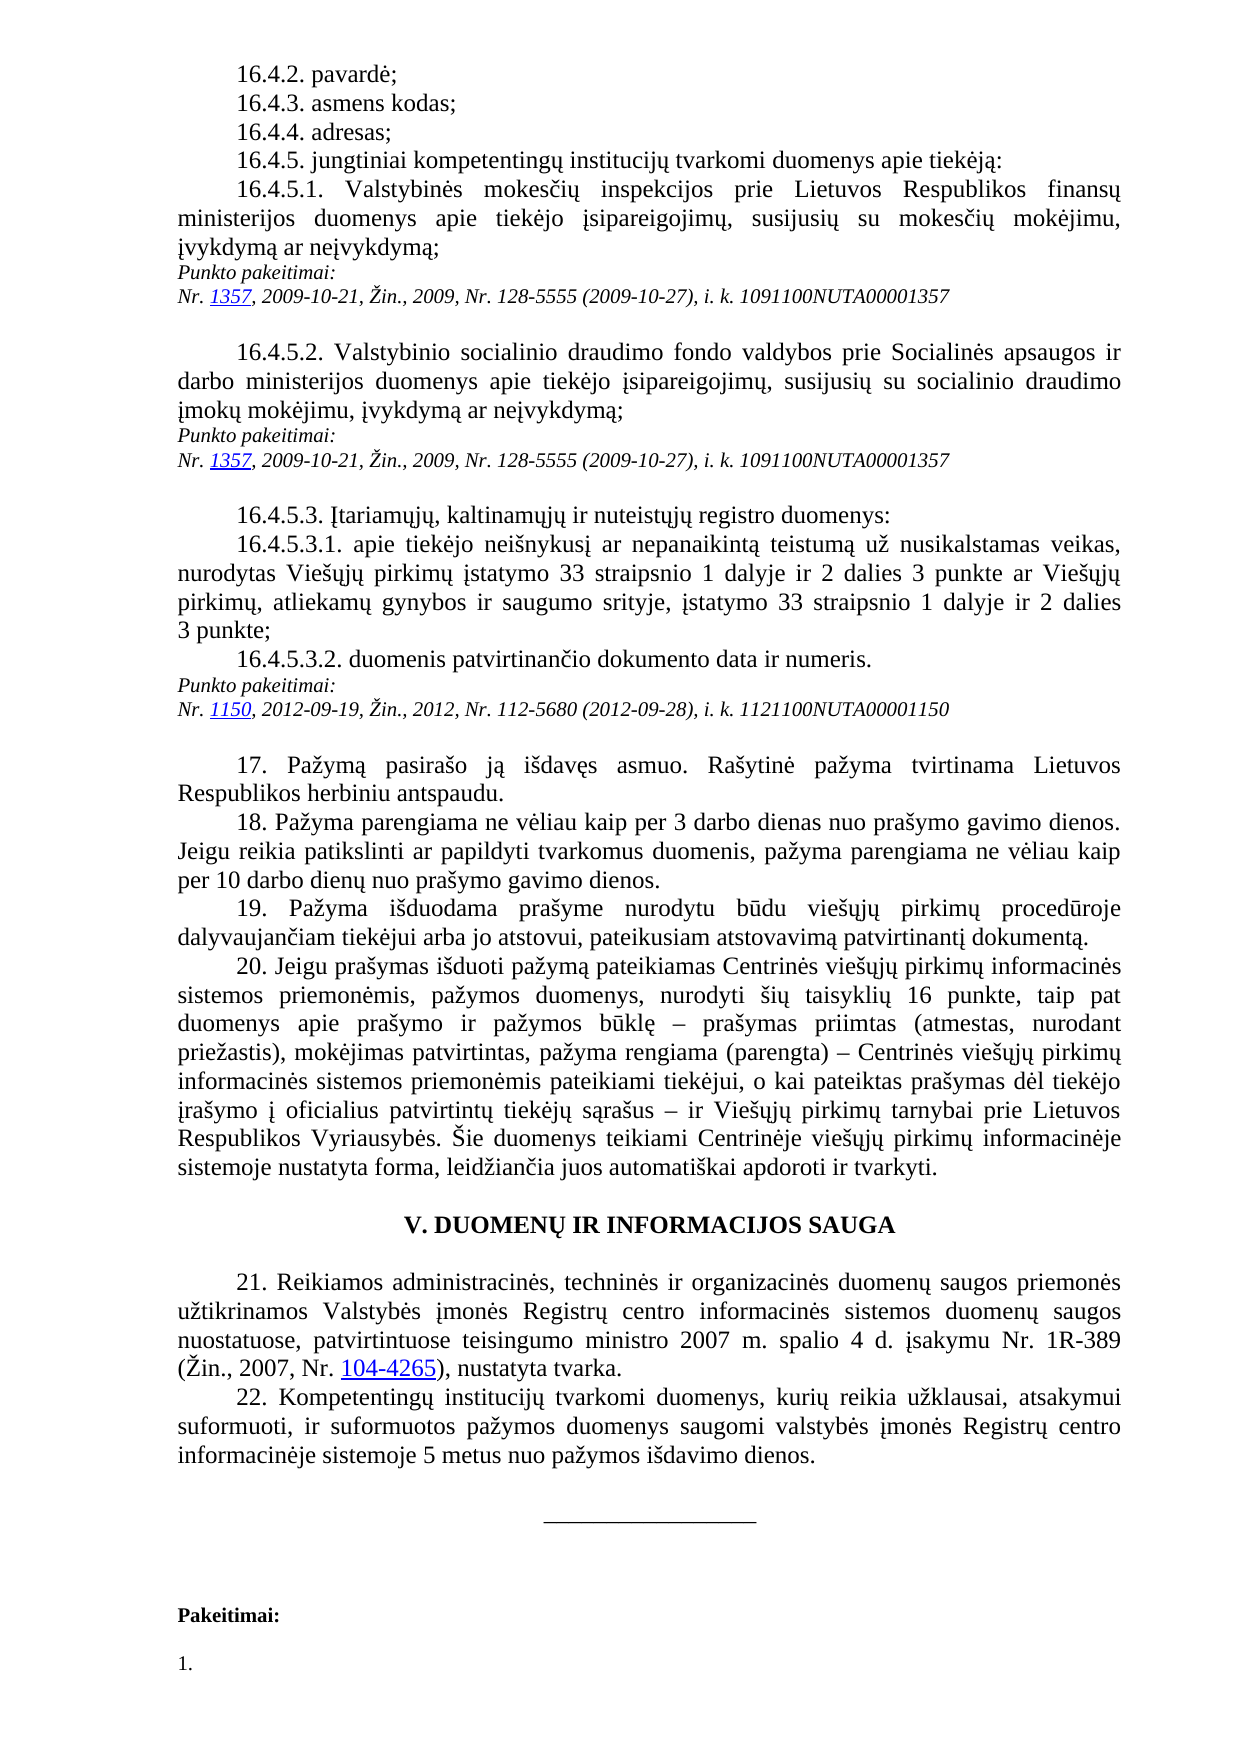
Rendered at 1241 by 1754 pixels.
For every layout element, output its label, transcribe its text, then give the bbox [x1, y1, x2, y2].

text _________________ [177, 1497, 1122, 1526]
text 20. Jeigu prašymas išduoti pažymą pateikiamas Centrinės viešųjų pirkimų informacinės sistemos priemonėmis, pažymos duomenys, nurodyti šių taisyklių 16 punkte, taip pat duomenys apie prašymo ir pažymos būklę – prašymas priimtas (atmestas, nurodant priežastis), mokėjimas patvirtintas, pažyma rengiama (parengta) – Centrinės viešųjų pirkimų informacinės sistemos priemonėmis pateikiami tiekėjui, o kai pateiktas prašymas dėl tiekėjo įrašymo į oficialius patvirtintų tiekėjų sąrašus – ir Viešųjų pirkimų tarnybai prie Lietuvos Respublikos Vyriausybės. Šie duomenys teikiami Centrinėje viešųjų pirkimų informacinėje sistemoje nustatyta forma, leidžiančia juos automatiškai apdoroti ir tvarkyti. [177, 951, 1122, 1181]
text 16.4.5.1. Valstybinės mokesčių inspekcijos prie Lietuvos Respublikos finansų ministerijos duomenys apie tiekėjo įsipareigojimų, susijusių su mokesčių mokėjimu, įvykdymą ar neįvykdymą; [177, 174, 1122, 260]
text V. DUOMENŲ IR INFORMACIJOS SAUGA [177, 1210, 1122, 1238]
text 16.4.5.3.1. apie tiekėjo neišnykusį ar nepanaikintą teistumą už nusikalstamas veikas, nurodytas Viešųjų pirkimų įstatymo 33 straipsnio 1 dalyje ir 2 dalies 3 punkte ar Viešųjų pirkimų, atliekamų gynybos ir saugumo srityje, įstatymo 33 straipsnio 1 dalyje ir 2 dalies 3 punkte; [177, 529, 1122, 644]
text 16.4.4. adresas; [177, 117, 1122, 145]
text 22. Kompetentingų institucijų tvarkomi duomenys, kurių reikia užklausai, atsakymui suformuoti, ir suformuotos pažymos duomenys saugomi valstybės įmonės Registrų centro informacinėje sistemoje 5 metus nuo pažymos išdavimo dienos. [177, 1382, 1122, 1468]
text 16.4.5.3. Įtariamųjų, kaltinamųjų ir nuteistųjų registro duomenys: [177, 500, 1122, 529]
text 1. [177, 1651, 1122, 1675]
text 16.4.5.2. Valstybinio socialinio draudimo fondo valdybos prie Socialinės apsaugos ir darbo ministerijos duomenys apie tiekėjo įsipareigojimų, susijusių su socialinio draudimo įmokų mokėjimu, įvykdymą ar neįvykdymą; [177, 337, 1122, 423]
text 17. Pažymą pasirašo ją išdavęs asmuo. Rašytinė pažyma tvirtinama Lietuvos Respublikos herbiniu antspaudu. [177, 750, 1122, 807]
text 16.4.3. asmens kodas; [177, 88, 1122, 117]
text Nr. 1357, 2009-10-21, Žin., 2009, Nr. 128-5555 (2009-10-27), i. k. 1091100NUTA00001357 [177, 447, 1122, 472]
text 19. Pažyma išduodama prašyme nurodytu būdu viešųjų pirkimų procedūroje dalyvaujančiam tiekėjui arba jo atstovui, pateikusiam atstovavimą patvirtinantį dokumentą. [177, 893, 1122, 951]
text 16.4.5.3.2. duomenis patvirtinančio dokumento data ir numeris. [177, 644, 1122, 673]
text 16.4.2. pavardė; [177, 59, 1122, 88]
text 21. Reikiamos administracinės, techninės ir organizacinės duomenų saugos priemonės užtikrinamos Valstybės įmonės Registrų centro informacinės sistemos duomenų saugos nuostatuose, patvirtintuose teisingumo ministro 2007 m. spalio 4 d. įsakymu Nr. 1R-389 (Žin., 2007, Nr. 104-4265), nustatyta tvarka. [177, 1267, 1122, 1382]
text Nr. 1357, 2009-10-21, Žin., 2009, Nr. 128-5555 (2009-10-27), i. k. 1091100NUTA00001357 [177, 284, 1122, 308]
text Nr. 1150, 2012-09-19, Žin., 2012, Nr. 112-5680 (2012-09-28), i. k. 1121100NUTA00001150 [177, 697, 1122, 721]
text Pakeitimai: [177, 1603, 1122, 1627]
text Punkto pakeitimai: [177, 673, 1122, 697]
text 16.4.5. jungtiniai kompetentingų institucijų tvarkomi duomenys apie tiekėją: [177, 145, 1122, 174]
text 18. Pažyma parengiama ne vėliau kaip per 3 darbo dienas nuo prašymo gavimo dienos. Jeigu reikia patikslinti ar papildyti tvarkomus duomenis, pažyma parengiama ne vėliau kaip per 10 darbo dienų nuo prašymo gavimo dienos. [177, 807, 1122, 893]
text Punkto pakeitimai: [177, 423, 1122, 447]
text Punkto pakeitimai: [177, 260, 1122, 284]
